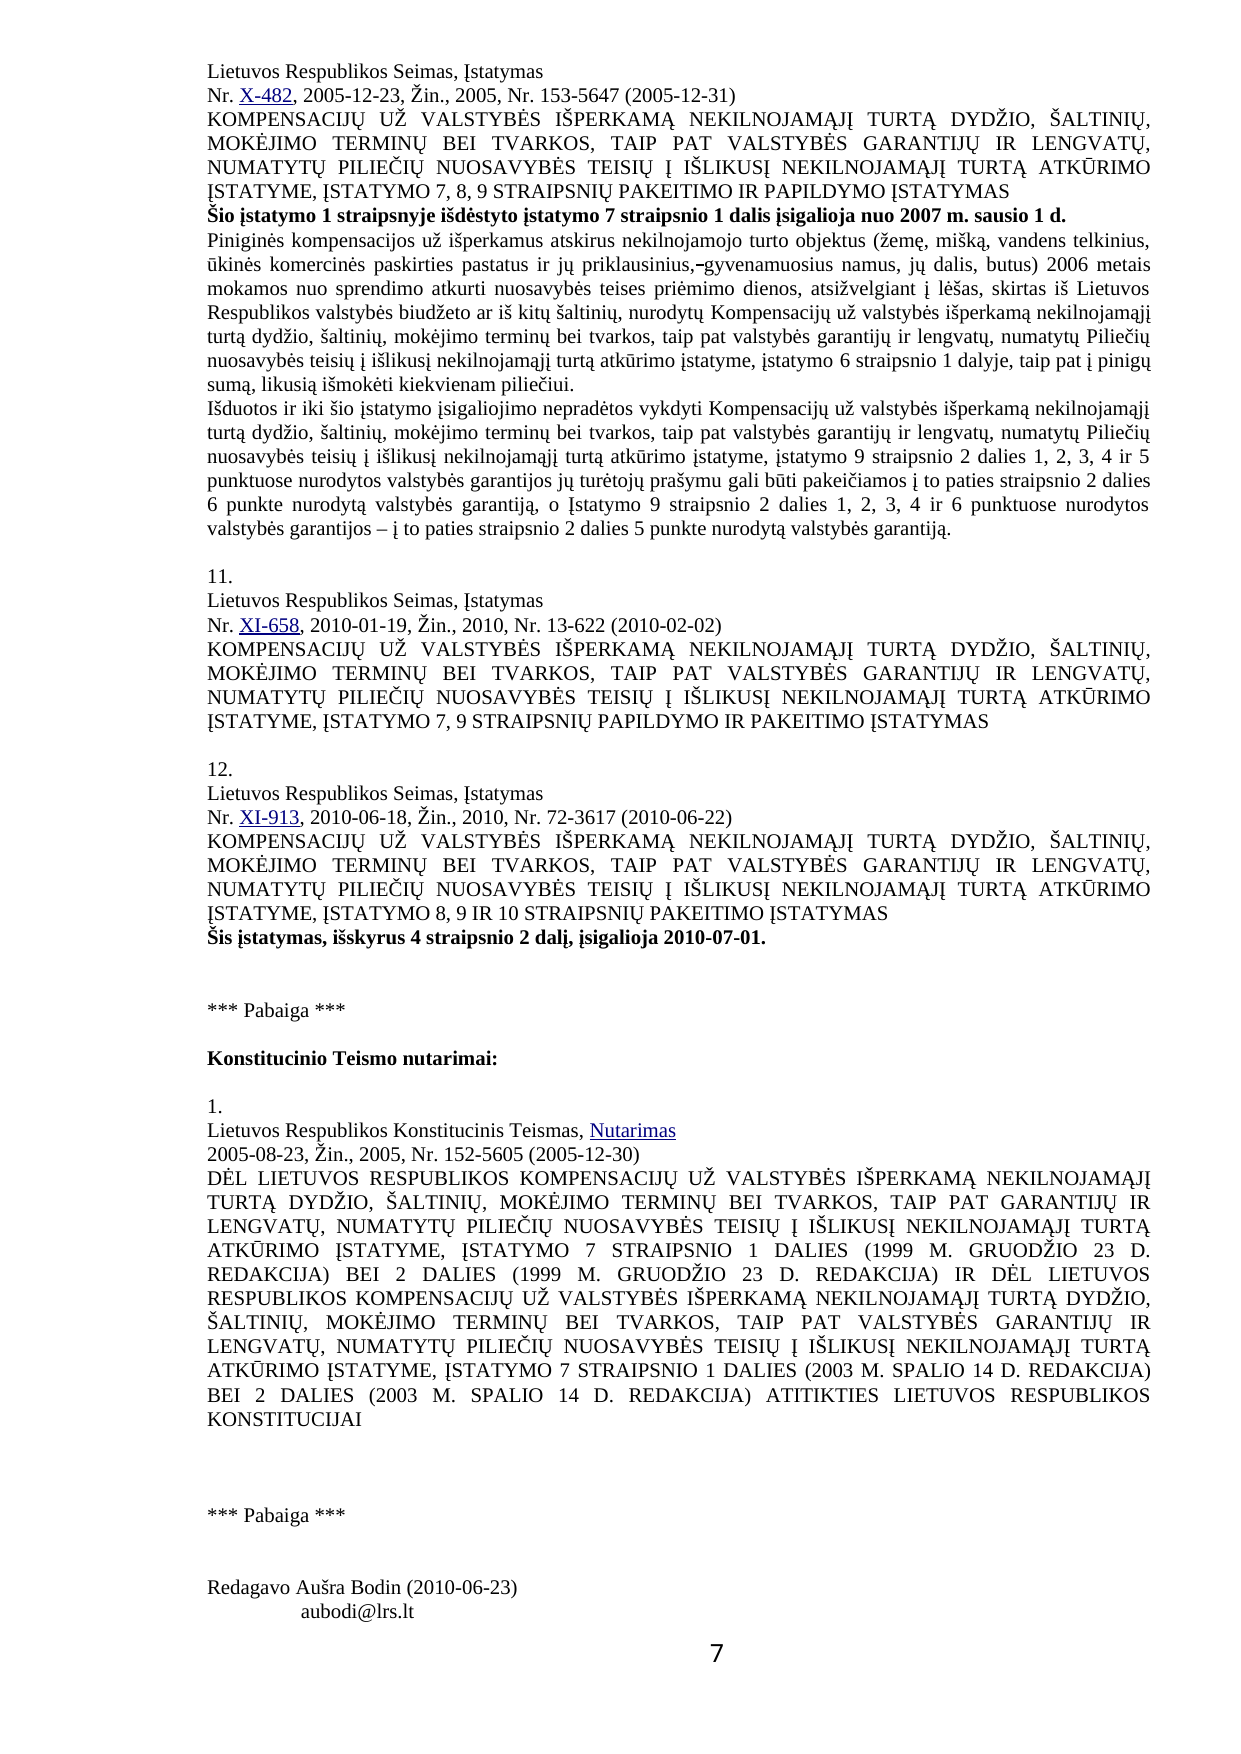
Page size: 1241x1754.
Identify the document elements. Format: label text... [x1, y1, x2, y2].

text Piniginės kompensacijos už išperkamus atskirus nekilnojamojo turto objektus (žemę, mišką, vandens telkinius, ūkinės komercinės paskirties pastatus ir jų priklausinius, gyvenamuosius namus, jų dalis, butus) 2006 metais mokamos nuo sprendimo atkurti nuosavybės teises priėmimo dienos, atsižvelgiant į lėšas, skirtas iš Lietuvos Respublikos valstybės biudžeto ar iš kitų šaltinių, nurodytų Kompensacijų už valstybės išperkamą nekilnojamąjį turtą dydžio, šaltinių, mokėjimo terminų bei tvarkos, taip pat valstybės garantijų ir lengvatų, numatytų Piliečių nuosavybės teisių į išlikusį nekilnojamąjį turtą atkūrimo įstatyme, įstatymo 6 straipsnio 1 dalyje, taip pat į pinigų sumą, likusią išmokėti kiekvienam piliečiui. [207, 227, 1152, 396]
text Nr. XI-913, 2010-06-18, Žin., 2010, Nr. 72-3617 (2010-06-22) [207, 805, 1152, 829]
text Išduotos ir iki šio įstatymo įsigaliojimo nepradėtos vykdyti Kompensacijų už valstybės išperkamą nekilnojamąjį turtą dydžio, šaltinių, mokėjimo terminų bei tvarkos, taip pat valstybės garantijų ir lengvatų, numatytų Piliečių nuosavybės teisių į išlikusį nekilnojamąjį turtą atkūrimo įstatyme, įstatymo 9 straipsnio 2 dalies 1, 2, 3, 4 ir 5 punktuose nurodytos valstybės garantijos jų turėtojų prašymu gali būti pakeičiamos į to paties straipsnio 2 dalies 6 punkte nurodytą valstybės garantiją, o Įstatymo 9 straipsnio 2 dalies 1, 2, 3, 4 ir 6 punktuose nurodytos valstybės garantijos – į to paties straipsnio 2 dalies 5 punkte nurodytą valstybės garantiją. [207, 396, 1152, 540]
text *** Pabaiga *** [207, 997, 1152, 1022]
text Konstitucinio Teismo nutarimai: [207, 1046, 1152, 1070]
text Lietuvos Respublikos Seimas, Įstatymas [207, 781, 1152, 805]
text 2005-08-23, Žin., 2005, Nr. 152-5605 (2005-12-30) [207, 1142, 1152, 1166]
text Šis įstatymas, išskyrus 4 straipsnio 2 dalį, įsigalioja 2010-07-01. [207, 925, 1152, 949]
text aubodi@lrs.lt [207, 1599, 1152, 1623]
text Nr. XI-658, 2010-01-19, Žin., 2010, Nr. 13-622 (2010-02-02) [207, 612, 1152, 637]
text DĖL LIETUVOS RESPUBLIKOS KOMPENSACIJŲ UŽ VALSTYBĖS IŠPERKAMĄ NEKILNOJAMĄJĮ TURTĄ DYDŽIO, ŠALTINIŲ, MOKĖJIMO TERMINŲ BEI TVARKOS, TAIP PAT GARANTIJŲ IR LENGVATŲ, NUMATYTŲ PILIEČIŲ NUOSAVYBĖS TEISIŲ Į IŠLIKUSĮ NEKILNOJAMĄJĮ TURTĄ ATKŪRIMO ĮSTATYME, ĮSTATYMO 7 STRAIPSNIO 1 DALIES (1999 M. GRUODŽIO 23 D. REDAKCIJA) BEI 2 DALIES (1999 M. GRUODŽIO 23 D. REDAKCIJA) IR DĖL LIETUVOS RESPUBLIKOS KOMPENSACIJŲ UŽ VALSTYBĖS IŠPERKAMĄ NEKILNOJAMĄJĮ TURTĄ DYDŽIO, ŠALTINIŲ, MOKĖJIMO TERMINŲ BEI TVARKOS, TAIP PAT VALSTYBĖS GARANTIJŲ IR LENGVATŲ, NUMATYTŲ PILIEČIŲ NUOSAVYBĖS TEISIŲ Į IŠLIKUSĮ NEKILNOJAMĄJĮ TURTĄ ATKŪRIMO ĮSTATYME, ĮSTATYMO 7 STRAIPSNIO 1 DALIES (2003 M. SPALIO 14 D. REDAKCIJA) BEI 2 DALIES (2003 M. SPALIO 14 D. REDAKCIJA) ATITIKTIES LIETUVOS RESPUBLIKOS KONSTITUCIJAI [207, 1166, 1152, 1431]
text KOMPENSACIJŲ UŽ VALSTYBĖS IŠPERKAMĄ NEKILNOJAMĄJĮ TURTĄ DYDŽIO, ŠALTINIŲ, MOKĖJIMO TERMINŲ BEI TVARKOS, TAIP PAT VALSTYBĖS GARANTIJŲ IR LENGVATŲ, NUMATYTŲ PILIEČIŲ NUOSAVYBĖS TEISIŲ Į IŠLIKUSĮ NEKILNOJAMĄJĮ TURTĄ ATKŪRIMO ĮSTATYME, ĮSTATYMO 7, 8, 9 STRAIPSNIŲ PAKEITIMO IR PAPILDYMO ĮSTATYMAS [207, 107, 1152, 203]
text Lietuvos Respublikos Seimas, Įstatymas [207, 588, 1152, 612]
text 11. [207, 564, 1152, 588]
text Nr. X-482, 2005-12-23, Žin., 2005, Nr. 153-5647 (2005-12-31) [207, 83, 1152, 107]
text KOMPENSACIJŲ UŽ VALSTYBĖS IŠPERKAMĄ NEKILNOJAMĄJĮ TURTĄ DYDŽIO, ŠALTINIŲ, MOKĖJIMO TERMINŲ BEI TVARKOS, TAIP PAT VALSTYBĖS GARANTIJŲ IR LENGVATŲ, NUMATYTŲ PILIEČIŲ NUOSAVYBĖS TEISIŲ Į IŠLIKUSĮ NEKILNOJAMĄJĮ TURTĄ ATKŪRIMO ĮSTATYME, ĮSTATYMO 8, 9 IR 10 STRAIPSNIŲ PAKEITIMO ĮSTATYMAS [207, 829, 1152, 925]
text Lietuvos Respublikos Seimas, Įstatymas [207, 59, 1152, 83]
text KOMPENSACIJŲ UŽ VALSTYBĖS IŠPERKAMĄ NEKILNOJAMĄJĮ TURTĄ DYDŽIO, ŠALTINIŲ, MOKĖJIMO TERMINŲ BEI TVARKOS, TAIP PAT VALSTYBĖS GARANTIJŲ IR LENGVATŲ, NUMATYTŲ PILIEČIŲ NUOSAVYBĖS TEISIŲ Į IŠLIKUSĮ NEKILNOJAMĄJĮ TURTĄ ATKŪRIMO ĮSTATYME, ĮSTATYMO 7, 9 STRAIPSNIŲ PAPILDYMO IR PAKEITIMO ĮSTATYMAS [207, 637, 1152, 733]
text Šio įstatymo 1 straipsnyje išdėstyto įstatymo 7 straipsnio 1 dalis įsigalioja nuo 2007 m. sausio 1 d. [207, 203, 1152, 227]
text 12. [207, 757, 1152, 781]
text Redagavo Aušra Bodin (2010-06-23) [207, 1575, 1152, 1599]
text Lietuvos Respublikos Konstitucinis Teismas, Nutarimas [207, 1118, 1152, 1142]
text *** Pabaiga *** [207, 1503, 1152, 1527]
text 1. [207, 1094, 1152, 1118]
